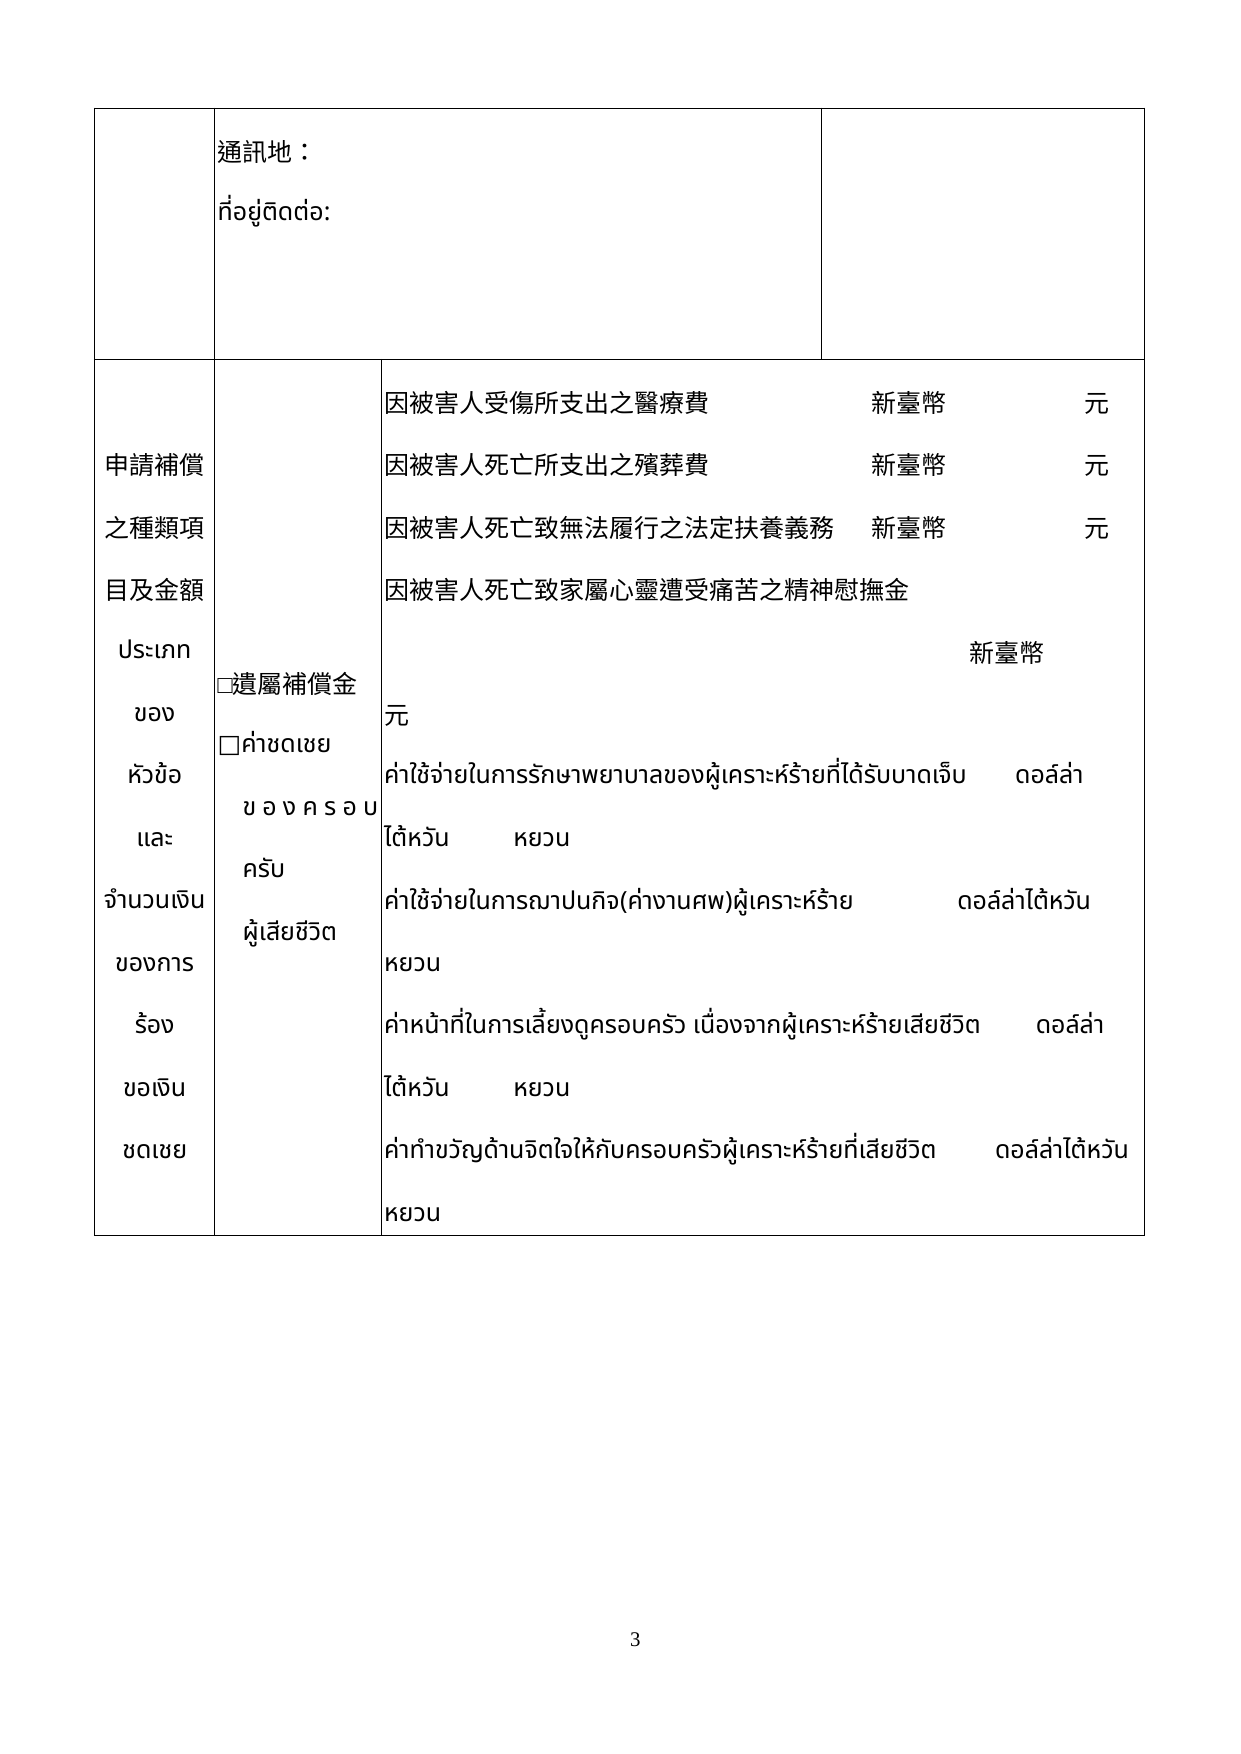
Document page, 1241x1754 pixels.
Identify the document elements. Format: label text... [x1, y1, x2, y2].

table_cell 因被害人受傷所支出之醫療費 新臺幣 元 因被害人死亡所支出之殯葬費 新臺幣 元 因被害人死亡致無法履行之法定扶養義務 新臺幣 元 因被害人死亡致家屬心靈遭受痛苦之精神慰撫金 新臺幣 元 ค่าใช้จ่ายในการรักษาพยาบาลของผู้เคราะห์ร้ายที่ได้รับบาดเจ็บ ดอล์ล่าไต้หวัน หยวน ค่าใช้จ่ายในการฌาปนกิจ(ค่างานศพ)ผู้เคราะห์ร้าย ดอล์ล่าไต้หวัน หยวน ค่าหน้าที่ในการเลี้ยงดูครอบครัว เนื่องจากผู้เคราะห์ร้ายเสียชีวิต ดอล์ล่าไต้หวัน หยวน ค่าทำขวัญด้านจิตใจให้กับครอบครัวผู้เคราะห์ร้ายที่เสียชีวิต ดอล์ล่าไต้หวัน หยวน [382, 360, 1144, 1235]
table_cell [95, 109, 214, 359]
table_cell □遺屬補償金 □ค่าชดเชย ของครอบครับ ผู้เสียชีวิต [215, 360, 381, 1235]
table_cell [822, 109, 1144, 359]
table_cell 通訊地： ที่อยู่ติดต่อ: [215, 109, 821, 359]
table_cell 申請補償之種類項目及金額 ประเภทของ หัวข้อ และ จำนวนเงิน ของการร้อง ขอเงินชดเชย [95, 360, 214, 1235]
